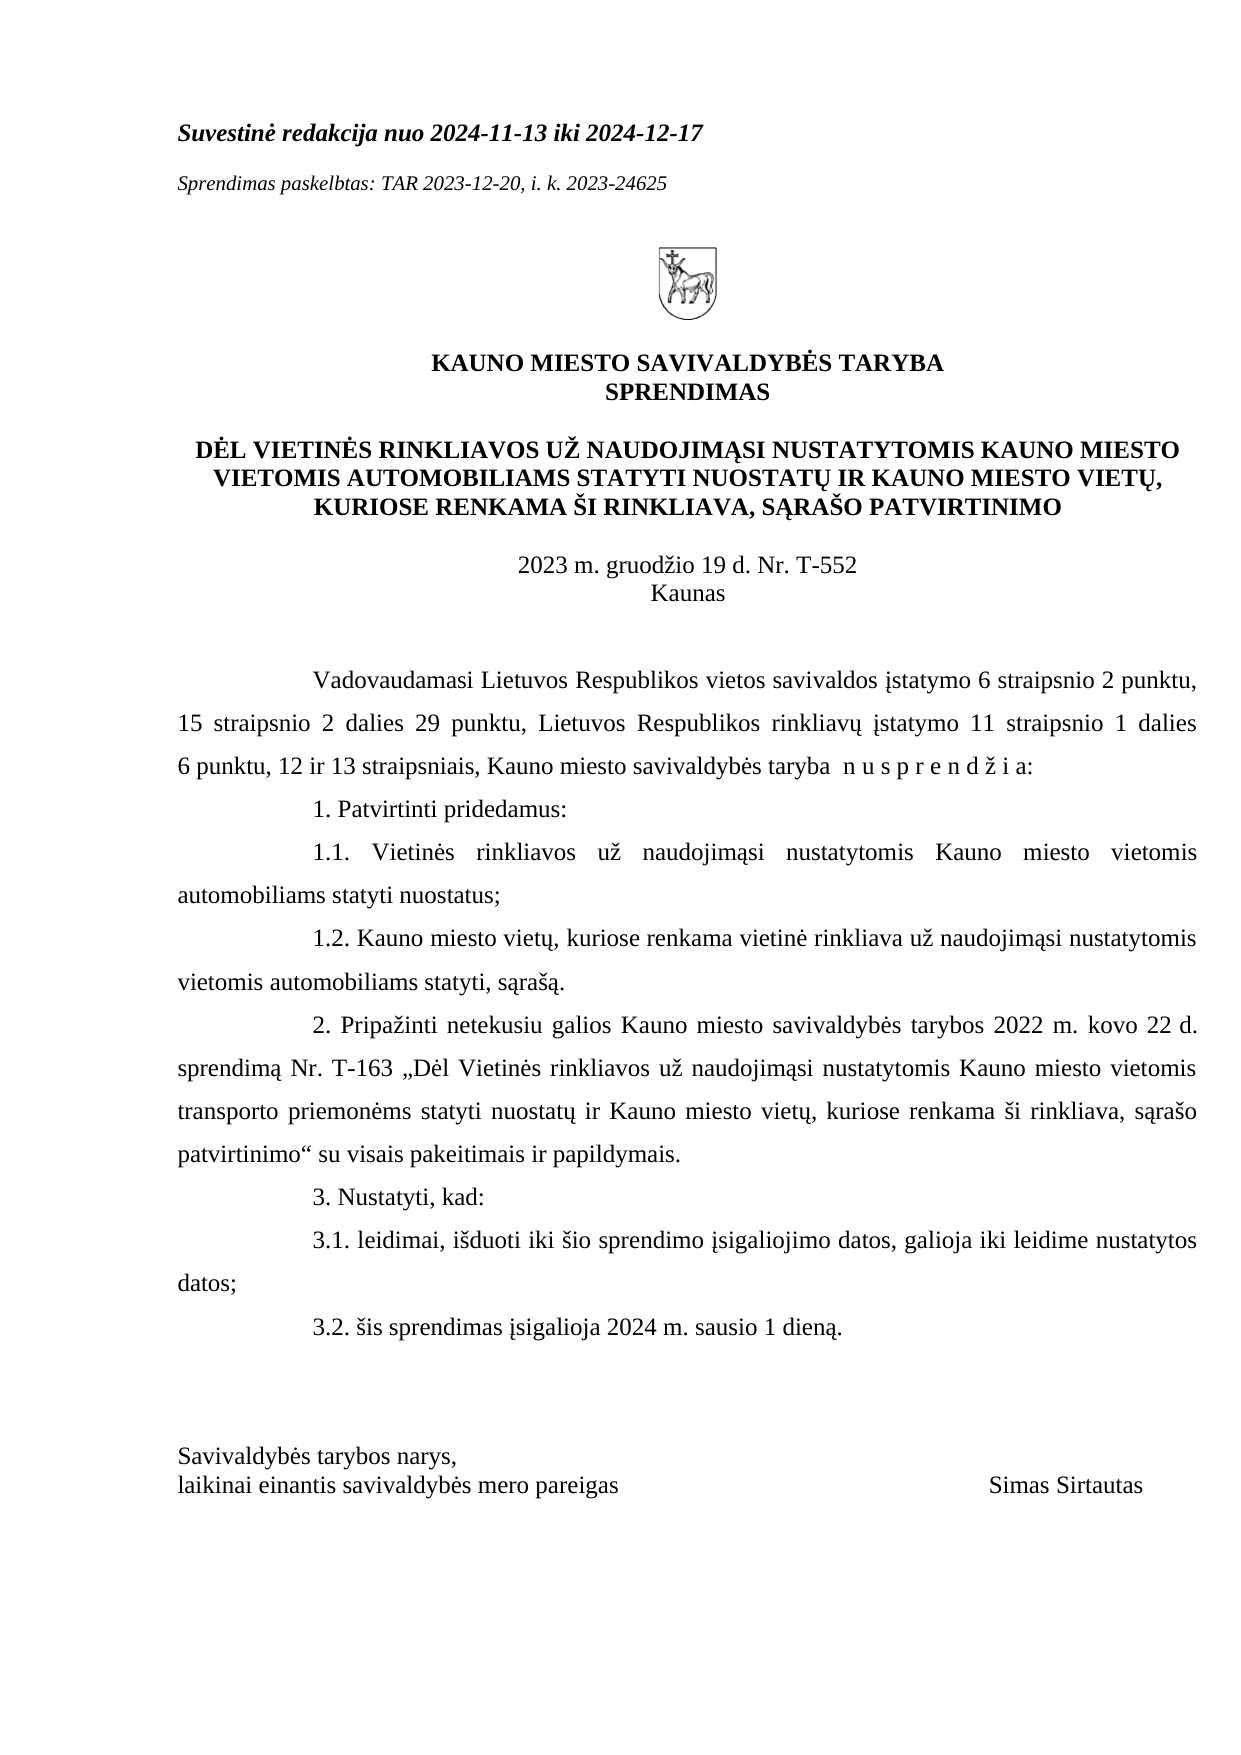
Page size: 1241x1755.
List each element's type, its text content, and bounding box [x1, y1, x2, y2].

text 3.2. šis sprendimas įsigalioja 2024 m. sausio 1 dieną. [177, 1312, 1198, 1340]
text laikinai einantis savivaldybės mero pareigas Simas Sirtautas [177, 1470, 1198, 1498]
text Sprendimas paskelbtas: TAR 2023-12-20, i. k. 2023-24625 [177, 171, 1198, 195]
text 1. Patvirtinti pridedamus: [177, 794, 1198, 823]
text KAUNO MIESTO SAVIVALDYBĖS TARYBA [177, 348, 1198, 377]
text 3. Nustatyti, kad: [177, 1182, 1198, 1211]
text 2023 m. gruodžio 19 d. Nr. T-552 [177, 550, 1198, 578]
text SPRENDIMAS [177, 377, 1198, 406]
text Savivaldybės tarybos narys, [177, 1441, 1198, 1470]
text Kaunas [178, 578, 1198, 607]
text 2. Pripažinti netekusiu galios Kauno miesto savivaldybės tarybos 2022 m. kovo 22 d. sprendimą Nr. T-163 „Dėl Vietinės rinkliavos už naudojimąsi nustatytomis Kauno miesto vietomis transporto priemonėms statyti nuostatų ir Kauno miesto vietų, kuriose renkama ši rinkliava, sąrašo patvirtinimo“ su visais pakeitimais ir papildymais. [177, 1010, 1198, 1168]
text 1.1. Vietinės rinkliavos už naudojimąsi nustatytomis Kauno miesto vietomis automobiliams statyti nuostatus; [177, 837, 1198, 909]
text 1.2. Kauno miesto vietų, kuriose renkama vietinė rinkliava už naudojimąsi nustatytomis vietomis automobiliams statyti, sąrašą. [177, 923, 1198, 995]
text Vadovaudamasi Lietuvos Respublikos vietos savivaldos įstatymo 6 straipsnio 2 punktu, 15 straipsnio 2 dalies 29 punktu, Lietuvos Respublikos rinkliavų įstatymo 11 straipsnio 1 dalies 6 punktu, 12 ir 13 straipsniais, Kauno miesto savivaldybės taryba n u s p r e n d ž i a: [177, 665, 1198, 780]
text DĖL VIETINĖS RINKLIAVOS UŽ NAUDOJIMĄSI NUSTATYTOMIS KAUNO MIESTO VIETOMIS AUTOMOBILIAMS STATYTI NUOSTATŲ IR KAUNO MIESTO VIETŲ, KURIOSE RENKAMA ŠI RINKLIAVA, SĄRAŠO PATVIRTINIMO [178, 435, 1198, 521]
text Suvestinė redakcija nuo 2024-11-13 iki 2024-12-17 [177, 118, 1198, 147]
text 3.1. leidimai, išduoti iki šio sprendimo įsigaliojimo datos, galioja iki leidime nustatytos datos; [177, 1225, 1198, 1297]
